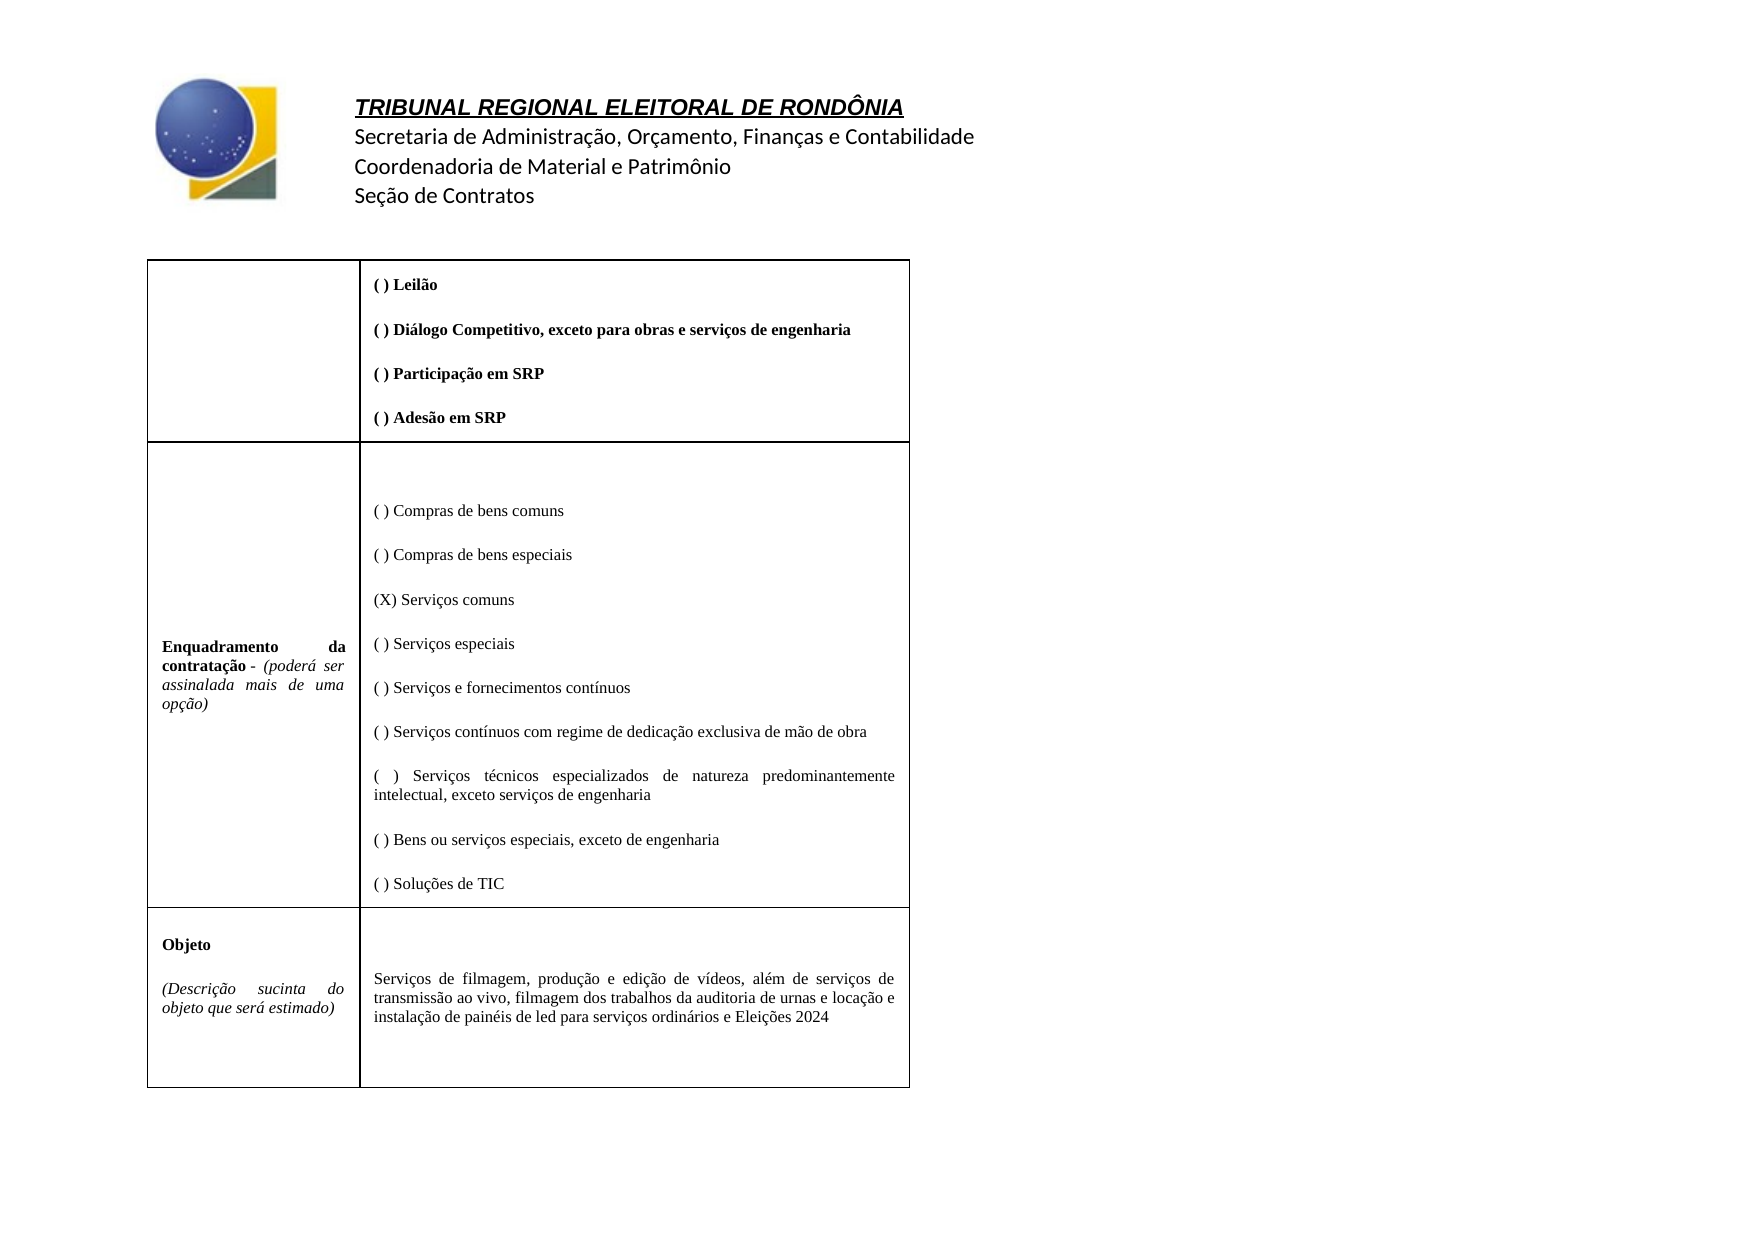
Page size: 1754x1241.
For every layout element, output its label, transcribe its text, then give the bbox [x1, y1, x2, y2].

table_cell ( ) Compras de bens comuns ( ) Compras de bens especiais (X) Serviços comuns ( ) Serviços especiais ( ) Serviços e fornecimentos contínuos ( ) Serviços contínuos com regime de dedicação exclusiva de mão de obra ( ) Serviços técnicos especializados de natureza predominantemente intelectual, exceto serviços de engenharia ( ) Bens ou serviços especiais, exceto de engenharia ( ) Soluções de TIC [361, 443, 909, 907]
table_cell ( ) Leilão ( ) Diálogo Competitivo, exceto para obras e serviços de engenharia ( ) Participação em SRP ( ) Adesão em SRP [361, 261, 909, 441]
table_cell [148, 261, 359, 441]
table_cell Enquadramento da contratação - (poderá ser assinalada mais de uma opção) [148, 443, 359, 907]
table_cell Objeto (Descrição sucinta do objeto que será estimado) [148, 908, 359, 1087]
table_cell Serviços de filmagem, produção e edição de vídeos, além de serviços de transmissão ao vivo, filmagem dos trabalhos da auditoria de urnas e locação e instalação de painéis de led para serviços ordinários e Eleições 2024 [361, 908, 909, 1087]
